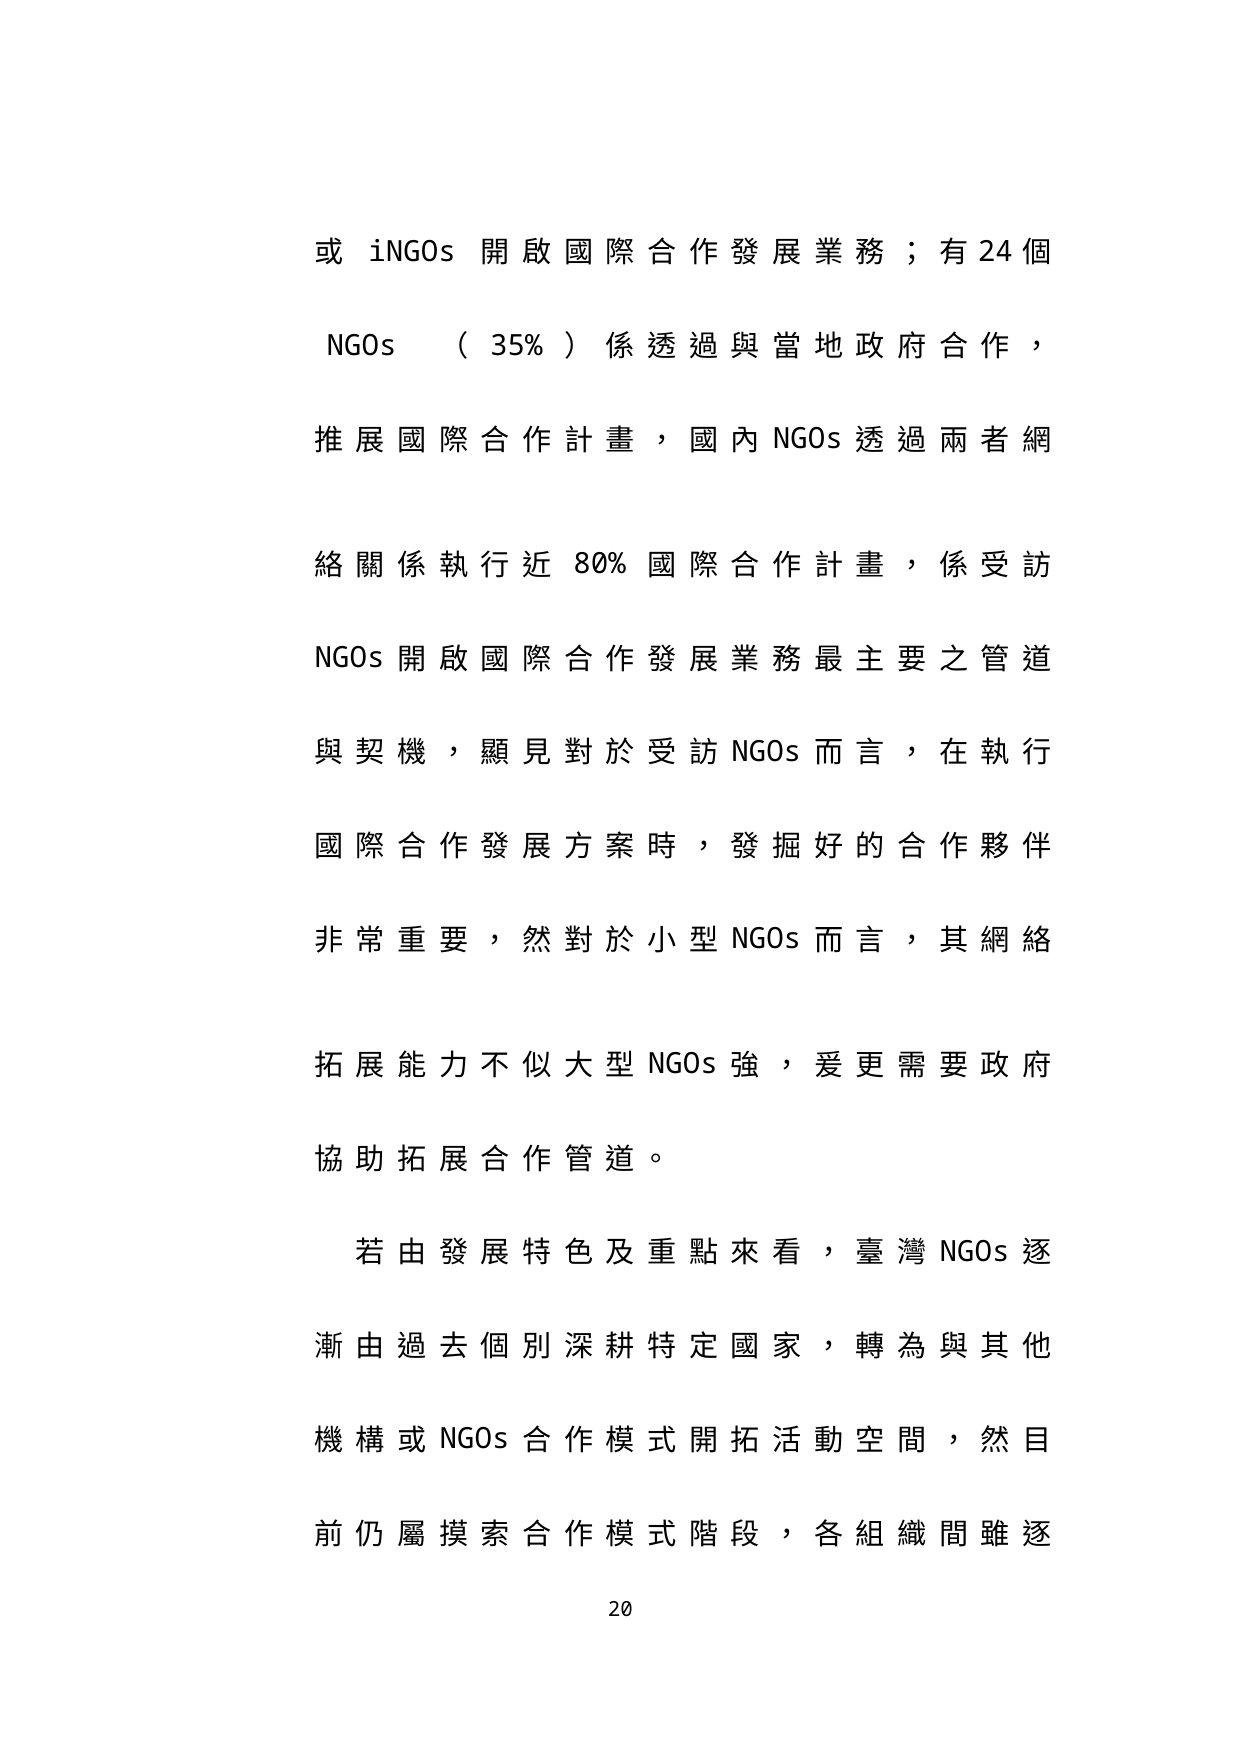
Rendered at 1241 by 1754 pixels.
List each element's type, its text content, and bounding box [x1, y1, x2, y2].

text 或iNGOs開啟國際合作發展業務；有24個NGOs （35%）係透過與當地政府合作，推展國際合作計畫，國內NGOs透過兩者網絡關係執行近80%國際合作計畫，係受訪NGOs開啟國際合作發展業務最主要之管道與契機，顯見對於受訪NGOs而言，在執行國際合作發展方案時，發掘好的合作夥伴非常重要，然對於小型NGOs而言，其網絡拓展能力不似大型NGOs強，爰更需要政府協助拓展合作管道。 [271, 177, 1058, 1177]
text 若由發展特色及重點來看，臺灣NGOs逐漸由過去個別深耕特定國家，轉為與其他機構或NGOs合作模式開拓活動空間，然目前仍屬摸索合作模式階段，各組織間雖逐 [271, 1177, 1058, 1552]
